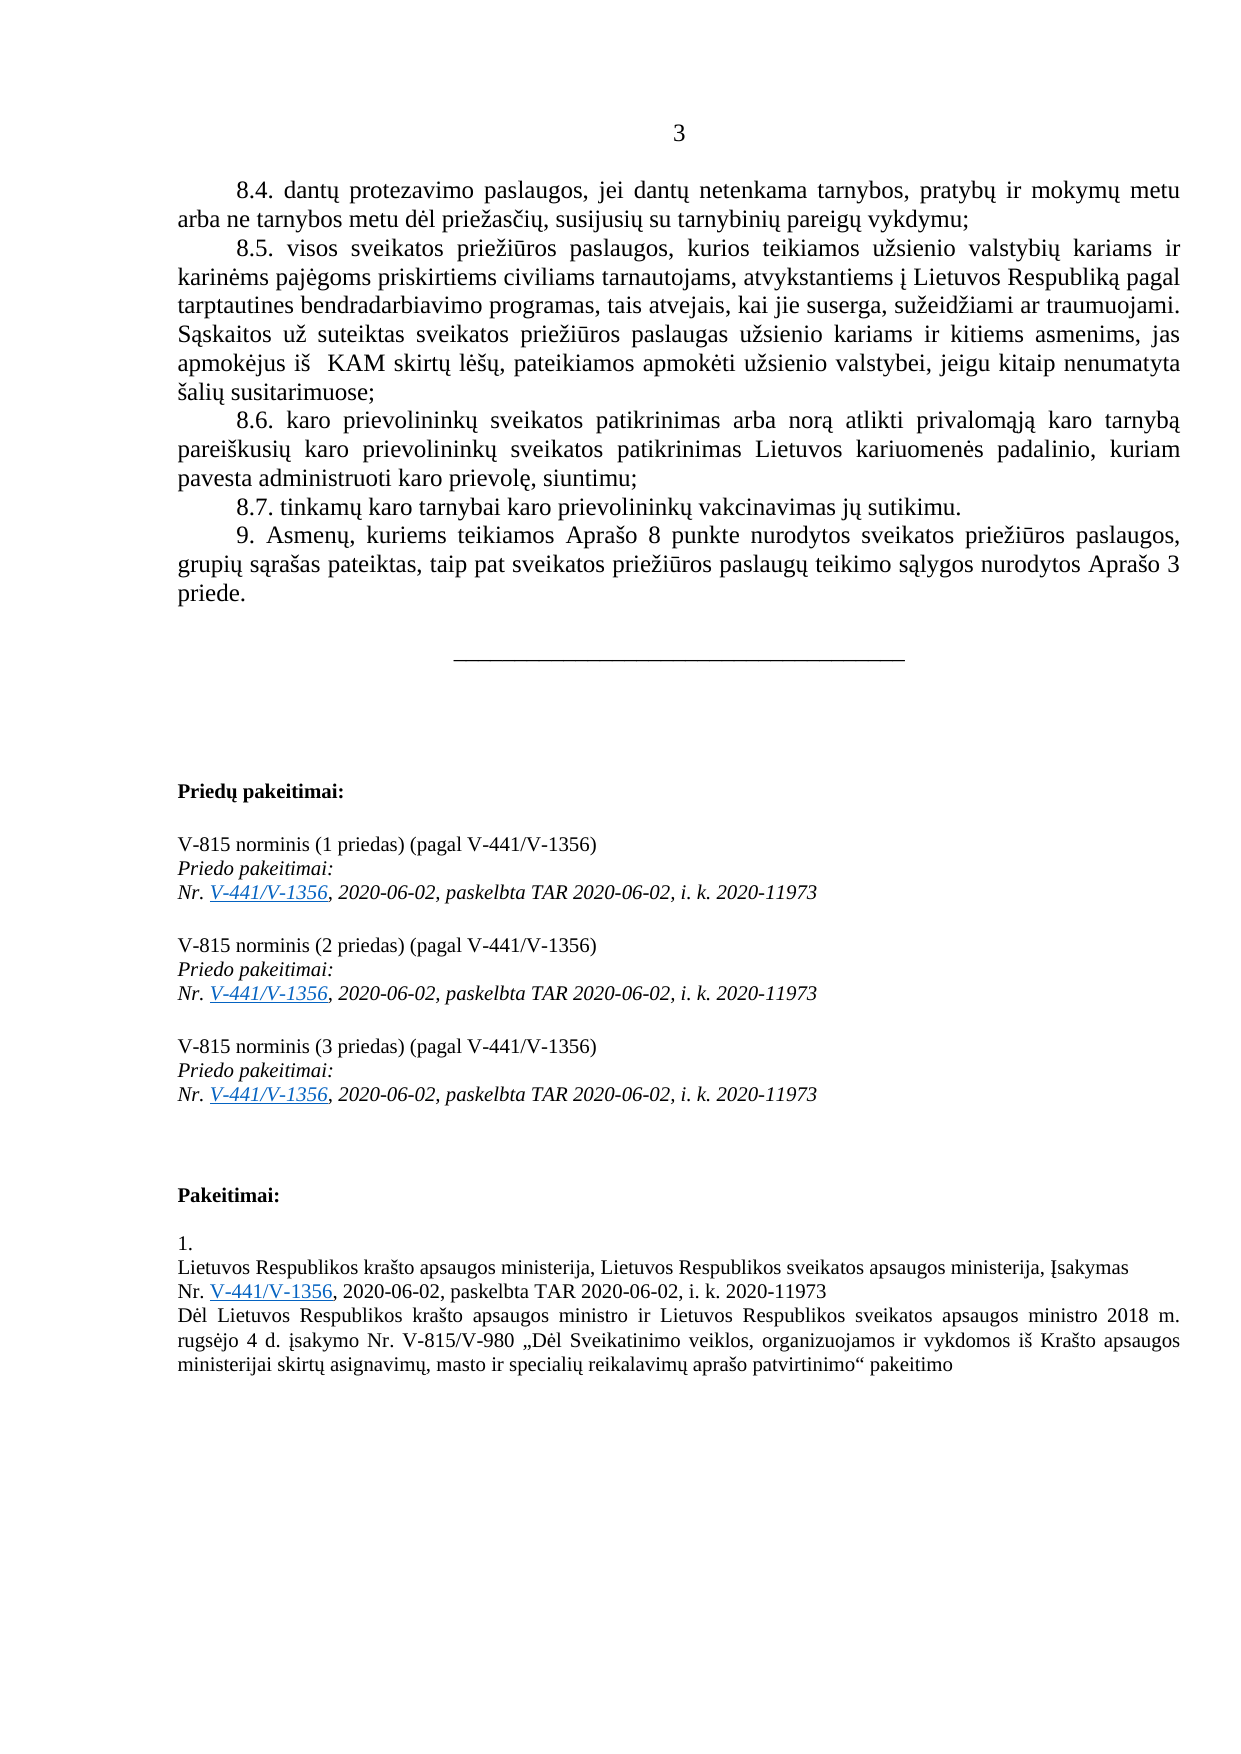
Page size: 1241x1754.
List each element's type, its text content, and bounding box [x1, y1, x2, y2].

text V-815 norminis (1 priedas) (pagal V-441/V-1356) [177, 832, 1181, 856]
text 8.5. visos sveikatos priežiūros paslaugos, kurios teikiamos užsienio valstybių kariams ir karinėms pajėgoms priskirtiems civiliams tarnautojams, atvykstantiems į Lietuvos Respubliką pagal tarptautines bendradarbiavimo programas, tais atvejais, kai jie suserga, sužeidžiami ar traumuojami. Sąskaitos už suteiktas sveikatos priežiūros paslaugas užsienio kariams ir kitiems asmenims, jas apmokėjus iš KAM skirtų lėšų, pateikiamos apmokėti užsienio valstybei, jeigu kitaip nenumatyta šalių susitarimuose; [177, 233, 1181, 406]
text Priedo pakeitimai: [177, 1058, 1181, 1082]
text 8.7. tinkamų karo tarnybai karo prievolininkų vakcinavimas jų sutikimu. [177, 492, 1181, 521]
text _____________________________________ [177, 636, 1181, 664]
text Nr. V-441/V-1356, 2020-06-02, paskelbta TAR 2020-06-02, i. k. 2020-11973 [177, 1279, 1181, 1303]
text Pakeitimai: [177, 1183, 1181, 1207]
text Nr. V-441/V-1356, 2020-06-02, paskelbta TAR 2020-06-02, i. k. 2020-11973 [177, 1082, 1181, 1106]
text Priedų pakeitimai: [177, 779, 1181, 803]
text Dėl Lietuvos Respublikos krašto apsaugos ministro ir Lietuvos Respublikos sveikatos apsaugos ministro 2018 m. rugsėjo 4 d. įsakymo Nr. V-815/V-980 „Dėl Sveikatinimo veiklos, organizuojamos ir vykdomos iš Krašto apsaugos ministerijai skirtų asignavimų, masto ir specialių reikalavimų aprašo patvirtinimo“ pakeitimo [177, 1303, 1181, 1376]
text 8.4. dantų protezavimo paslaugos, jei dantų netenkama tarnybos, pratybų ir mokymų metu arba ne tarnybos metu dėl priežasčių, susijusių su tarnybinių pareigų vykdymu; [177, 176, 1181, 233]
text V-815 norminis (3 priedas) (pagal V-441/V-1356) [177, 1034, 1181, 1058]
text 1. [177, 1231, 1181, 1255]
text V-815 norminis (2 priedas) (pagal V-441/V-1356) [177, 933, 1181, 957]
text Nr. V-441/V-1356, 2020-06-02, paskelbta TAR 2020-06-02, i. k. 2020-11973 [177, 880, 1181, 904]
text Nr. V-441/V-1356, 2020-06-02, paskelbta TAR 2020-06-02, i. k. 2020-11973 [177, 981, 1181, 1005]
text Priedo pakeitimai: [177, 856, 1181, 880]
text 8.6. karo prievolininkų sveikatos patikrinimas arba norą atlikti privalomąją karo tarnybą pareiškusių karo prievolininkų sveikatos patikrinimas Lietuvos kariuomenės padalinio, kuriam pavesta administruoti karo prievolę, siuntimu; [177, 406, 1181, 492]
text 9. Asmenų, kuriems teikiamos Aprašo 8 punkte nurodytos sveikatos priežiūros paslaugos, grupių sąrašas pateiktas, taip pat sveikatos priežiūros paslaugų teikimo sąlygos nurodytos Aprašo 3 priede. [177, 521, 1181, 607]
text Lietuvos Respublikos krašto apsaugos ministerija, Lietuvos Respublikos sveikatos apsaugos ministerija, Įsakymas [177, 1255, 1181, 1279]
text Priedo pakeitimai: [177, 957, 1181, 981]
